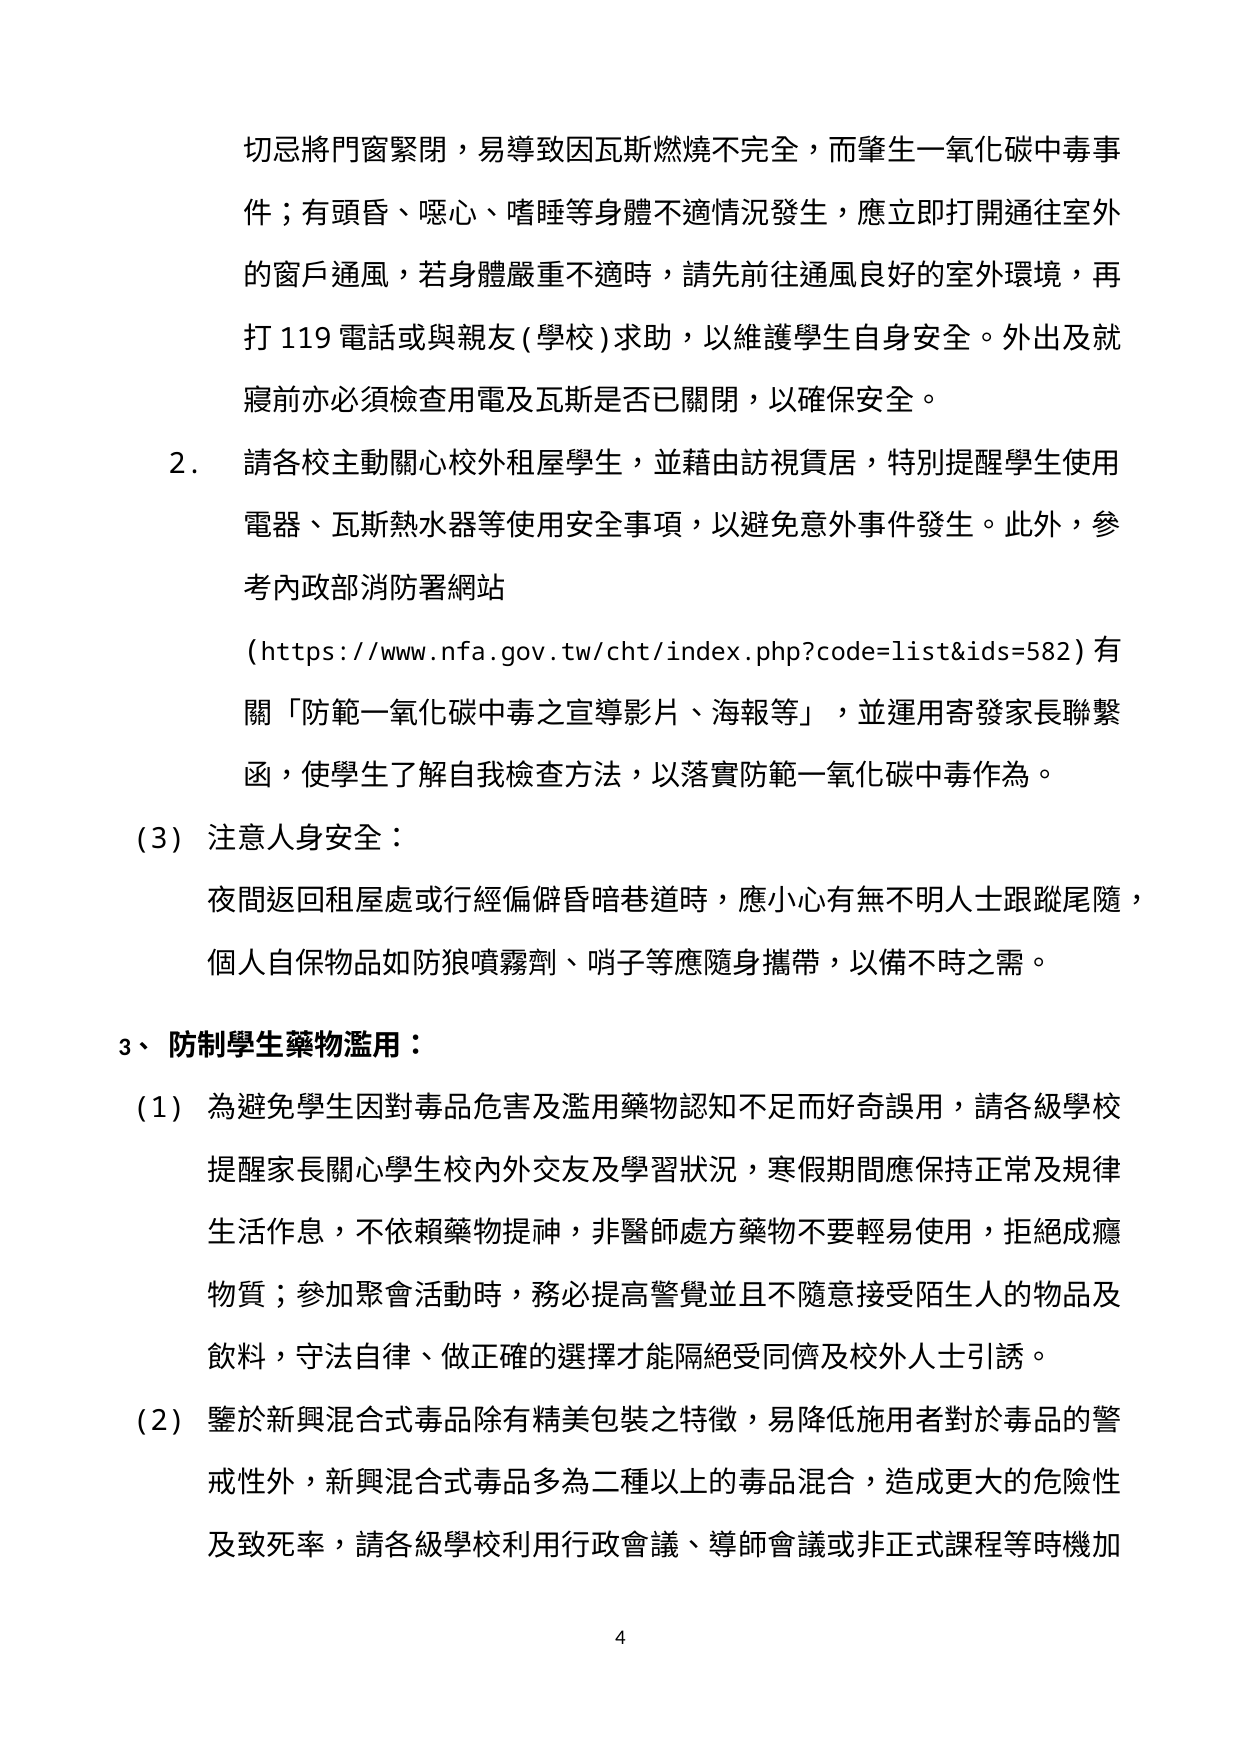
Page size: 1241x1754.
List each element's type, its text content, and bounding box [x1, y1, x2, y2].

list 切忌將門窗緊閉，易導致因瓦斯燃燒不完全，而肇生一氧化碳中毒事件；有頭昏、噁心、嗜睡等身體不適情況發生，應立即打開通往室外的窗戶通風，若身體嚴重不適時，請先前往通風良好的室外環境，再打119電話或與親友(學校)求助，以維護學生自身安全。外出及就寢前亦必須檢查用電及瓦斯是否已關閉，以確保安全。 [168, 106, 1122, 419]
list 注意人身安全： [133, 794, 1122, 856]
list 為避免學生因對毒品危害及濫用藥物認知不足而好奇誤用，請各級學校提醒家長關心學生校內外交友及學習狀況，寒假期間應保持正常及規律生活作息，不依賴藥物提神，非醫師處方藥物不要輕易使用，拒絕成癮物質；參加聚會活動時，務必提高警覺並且不隨意接受陌生人的物品及飲料，守法自律、做正確的選擇才能隔絕受同儕及校外人士引誘。 [133, 1063, 1122, 1376]
text 夜間返回租屋處或行經偏僻昏暗巷道時，應小心有無不明人士跟蹤尾隨，個人自保物品如防狼噴霧劑、哨子等應隨身攜帶，以備不時之需。 [208, 856, 1122, 981]
list 請各校主動關心校外租屋學生，並藉由訪視賃居，特別提醒學生使用電器、瓦斯熱水器等使用安全事項，以避免意外事件發生。此外，參考內政部消防署網站 [168, 419, 1122, 606]
list 防制學生藥物濫用： [118, 1021, 1121, 1063]
text (https://www.nfa.gov.tw/cht/index.php?code=list&ids=582)有關「防範一氧化碳中毒之宣導影片、海報等」，並運用寄發家長聯繫函，使學生了解自我檢查方法，以落實防範一氧化碳中毒作為。 [243, 606, 1122, 794]
list 鑒於新興混合式毒品除有精美包裝之特徵，易降低施用者對於毒品的警戒性外，新興混合式毒品多為二種以上的毒品混合，造成更大的危險性及致死率，請各級學校利用行政會議、導師會議或非正式課程等時機加 [133, 1376, 1122, 1563]
